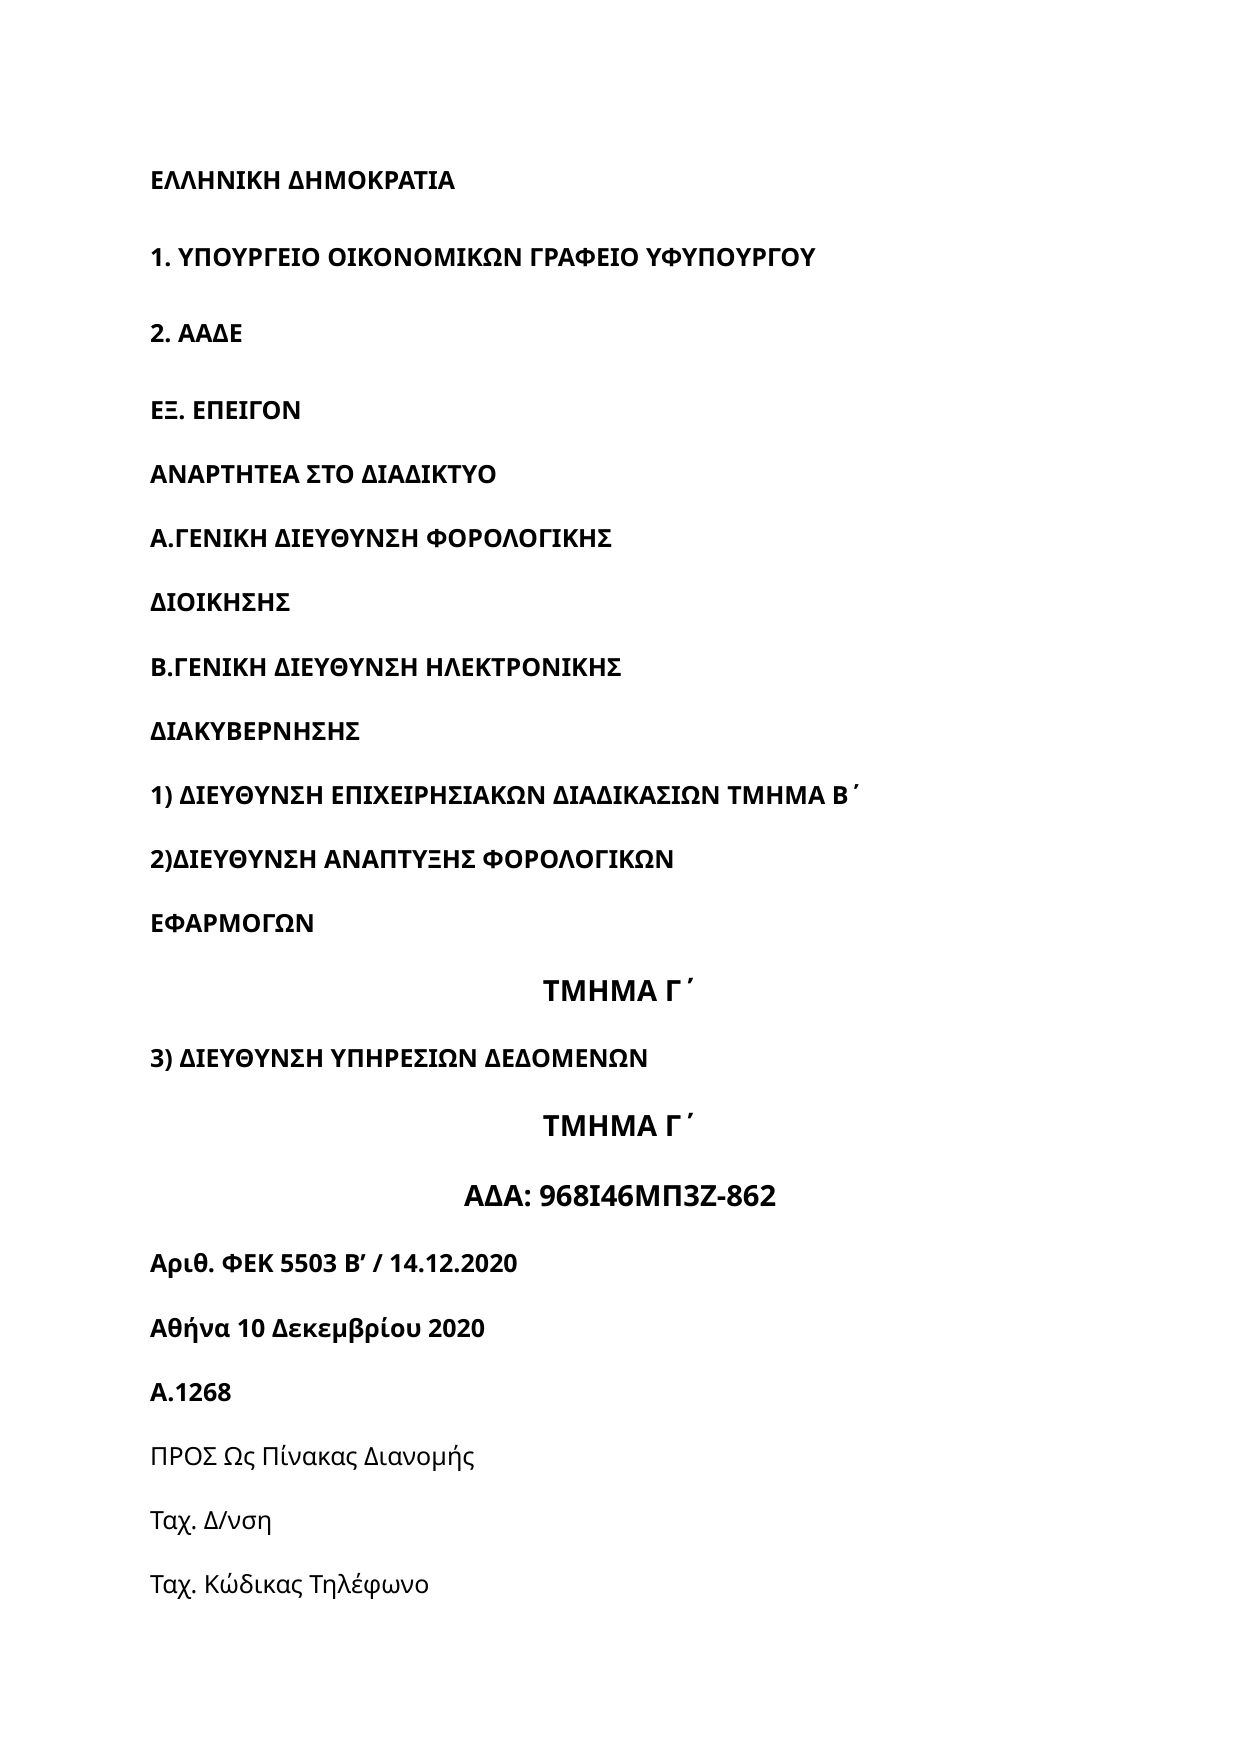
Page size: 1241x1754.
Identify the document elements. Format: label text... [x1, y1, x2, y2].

text ΕΦΑΡΜΟΓΩΝ [150, 906, 1090, 940]
title ΕΛΛΗΝΙΚΗ ΔΗΜΟΚΡΑΤΙΑ [150, 162, 1090, 197]
subtitle ΤΜΗΜΑ Γ΄ [150, 1105, 1090, 1144]
text Β.ΓΕΝΙΚΗ ΔΙΕΥΘΥΝΣΗ ΗΛΕΚΤΡΟΝΙΚΗΣ [150, 649, 1090, 683]
text Ταχ. Κώδικας Τηλέφωνο [150, 1567, 1090, 1601]
text ΔΙΑΚΥΒΕΡΝΗΣΗΣ [150, 713, 1090, 747]
text Αθήνα 10 Δεκεμβρίου 2020 [150, 1310, 1090, 1344]
title 2. ΑΑΔΕ [150, 316, 1090, 350]
text Α.1268 [150, 1374, 1090, 1408]
text ΕΞ. ΕΠΕΙΓΟΝ [150, 392, 1090, 427]
text ΠΡΟΣ Ως Πίνακας Διανομής [150, 1438, 1090, 1473]
text ΑΝΑΡΤΗΤΕΑ ΣΤΟ ΔΙΑΔΙΚΤΥΟ [150, 457, 1090, 491]
subtitle ΤΜΗΜΑ Γ΄ [150, 970, 1090, 1010]
text Αριθ. ΦΕΚ 5503 B’ / 14.12.2020 [150, 1246, 1090, 1280]
text ΔΙΟΙΚΗΣΗΣ [150, 585, 1090, 619]
text 3) ΔΙΕΥΘΥΝΣΗ ΥΠΗΡΕΣΙΩΝ ΔΕΔΟΜΕΝΩΝ [150, 1041, 1090, 1075]
text Ταχ. Δ/νση [150, 1503, 1090, 1537]
subtitle ΑΔΑ: 968Ι46ΜΠ3Ζ-862 [150, 1175, 1090, 1215]
text Α.ΓΕΝΙΚΗ ΔΙΕΥΘΥΝΣΗ ΦΟΡΟΛΟΓΙΚΗΣ [150, 521, 1090, 555]
text 1) ΔΙΕΥΘΥΝΣΗ ΕΠΙΧΕΙΡΗΣΙΑΚΩΝ ΔΙΑΔΙΚΑΣΙΩΝ ΤΜΗΜΑ Β΄ [150, 777, 1090, 812]
title 1. ΥΠΟΥΡΓΕΙΟ ΟΙΚΟΝΟΜΙΚΩΝ ΓΡΑΦΕΙΟ ΥΦΥΠOΥΡΓΟΥ [150, 239, 1090, 273]
text 2)ΔΙΕΥΘΥΝΣΗ ΑΝΑΠΤΥΞΗΣ ΦΟΡΟΛΟΓΙΚΩΝ [150, 842, 1090, 876]
